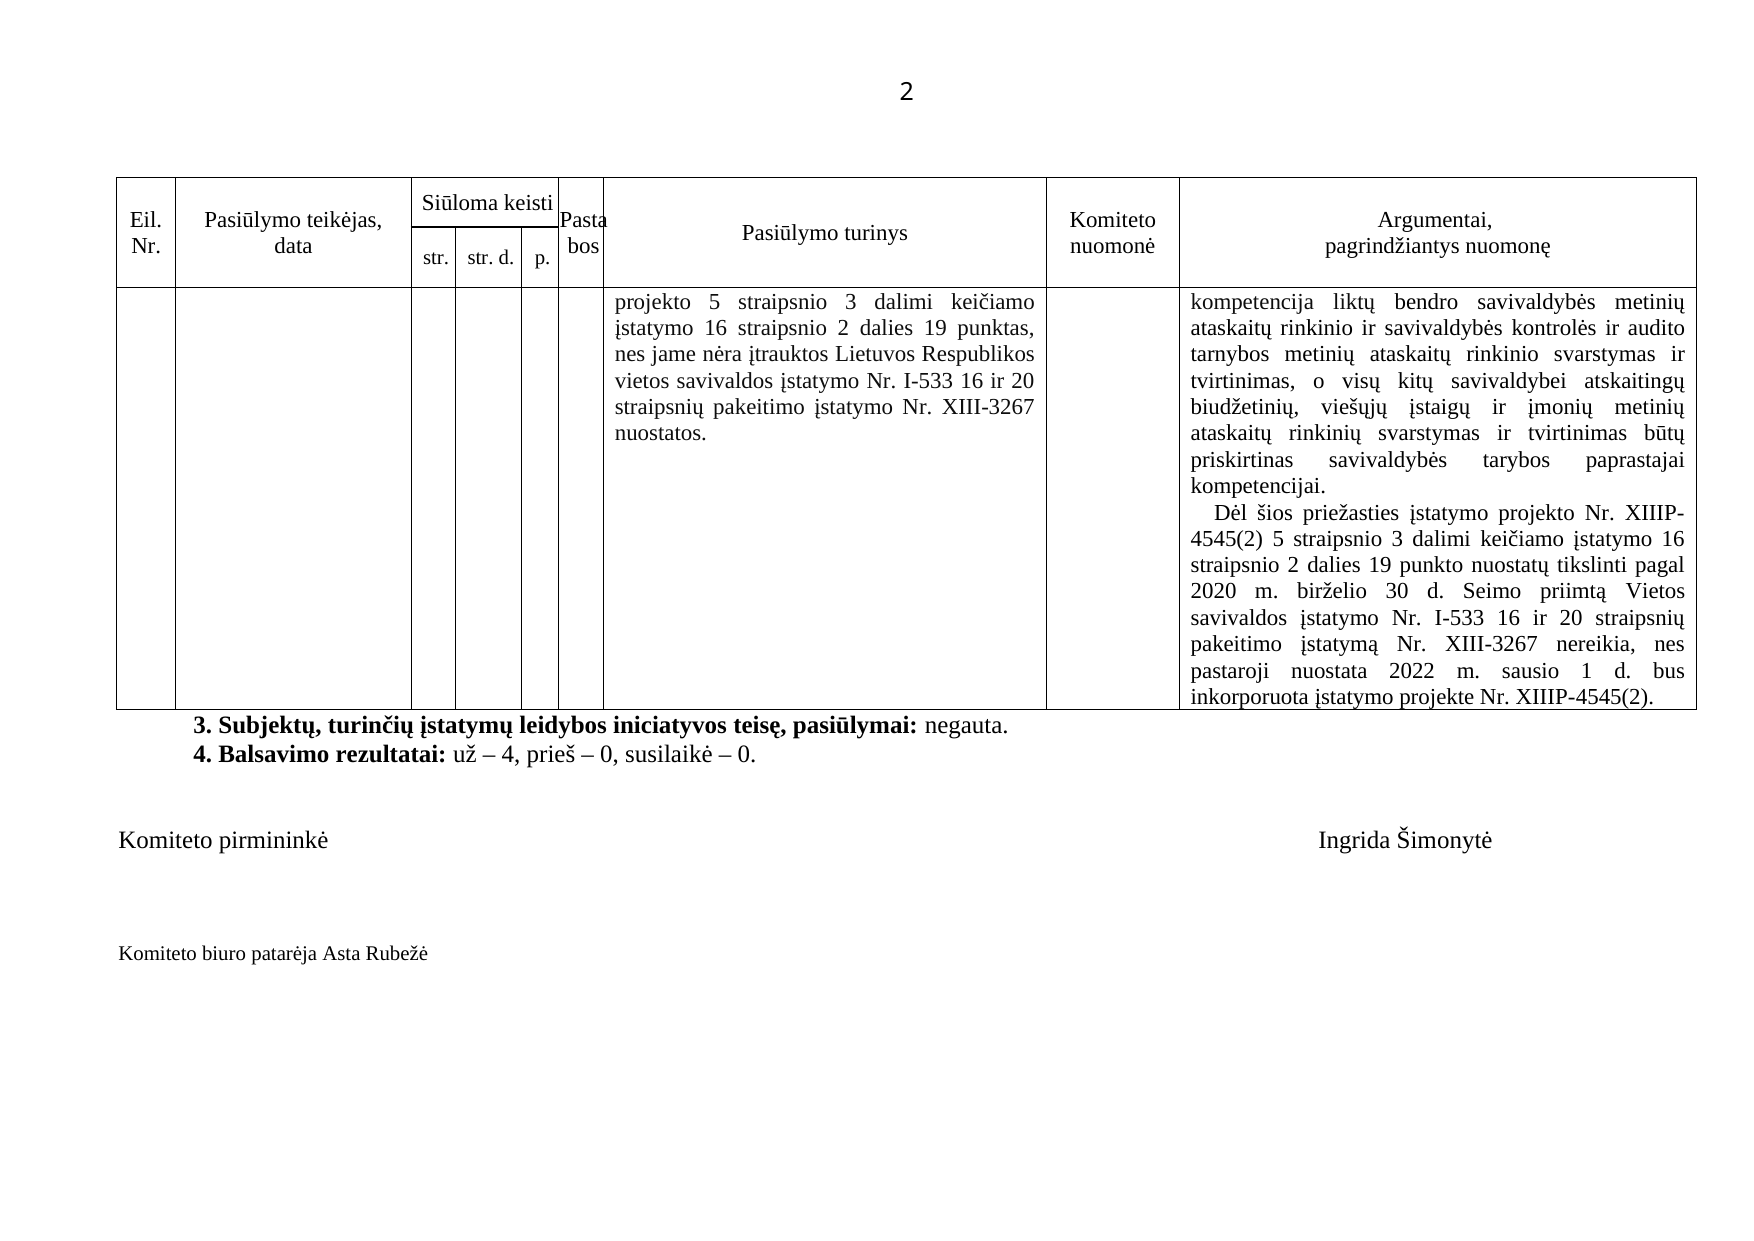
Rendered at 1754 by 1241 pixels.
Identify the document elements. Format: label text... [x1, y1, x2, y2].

table_cell [176, 288, 411, 709]
table_cell str. [412, 228, 455, 287]
table_cell [522, 288, 558, 709]
table_header Siūloma keisti [412, 178, 558, 226]
table_header Eil. Nr. [117, 178, 175, 287]
table_cell [559, 288, 603, 709]
table_cell str. d. [456, 228, 521, 287]
table_cell projekto 5 straipsnio 3 dalimi keičiamo įstatymo 16 straipsnio 2 dalies 19 punktas, nes jame nėra įtrauktos Lietuvos Respublikos vietos savivaldos įstatymo Nr. I-533 16 ir 20 straipsnių pakeitimo įstatymo Nr. XIII-3267 nuostatos. [604, 288, 1046, 709]
table_cell [456, 288, 521, 709]
table_cell [412, 288, 455, 709]
table_cell p. [522, 228, 558, 287]
table_cell [1047, 288, 1179, 709]
text Komiteto biuro patarėja Asta Rubežė [118, 940, 1695, 964]
text Komiteto pirmininkė (Parašas) Ingrida Šimonytė [118, 825, 1695, 854]
table_cell [117, 288, 175, 709]
text 4. Balsavimo rezultatai: už – 4, prieš – 0, susilaikė – 0. [118, 739, 1695, 768]
table_header Pasiūlymo teikėjas, data [176, 178, 411, 287]
table_header Pastabos [559, 178, 603, 287]
table_header Komiteto nuomonė [1047, 178, 1179, 287]
table_header Pasiūlymo turinys [604, 178, 1046, 287]
table_header Argumentai, pagrindžiantys nuomonę [1180, 178, 1696, 287]
text 3. Subjektų, turinčių įstatymų leidybos iniciatyvos teisę, pasiūlymai: negauta. [118, 710, 1695, 739]
table_cell kompetencija liktų bendro savivaldybės metinių ataskaitų rinkinio ir savivaldybės kontrolės ir audito tarnybos metinių ataskaitų rinkinio svarstymas ir tvirtinimas, o visų kitų savivaldybei atskaitingų biudžetinių, viešųjų įstaigų ir įmonių metinių ataskaitų rinkinių svarstymas ir tvirtinimas būtų priskirtinas savivaldybės tarybos paprastajai kompetencijai. Dėl šios priežasties įstatymo projekto Nr. XIIIP-4545(2) 5 straipsnio 3 dalimi keičiamo įstatymo 16 straipsnio 2 dalies 19 punkto nuostatų tikslinti pagal 2020 m. birželio 30 d. Seimo priimtą Vietos savivaldos įstatymo Nr. I-533 16 ir 20 straipsnių pakeitimo įstatymą Nr. XIII-3267 nereikia, nes pastaroji nuostata 2022 m. sausio 1 d. bus inkorporuota įstatymo projekte Nr. XIIIP-4545(2). [1180, 288, 1696, 709]
